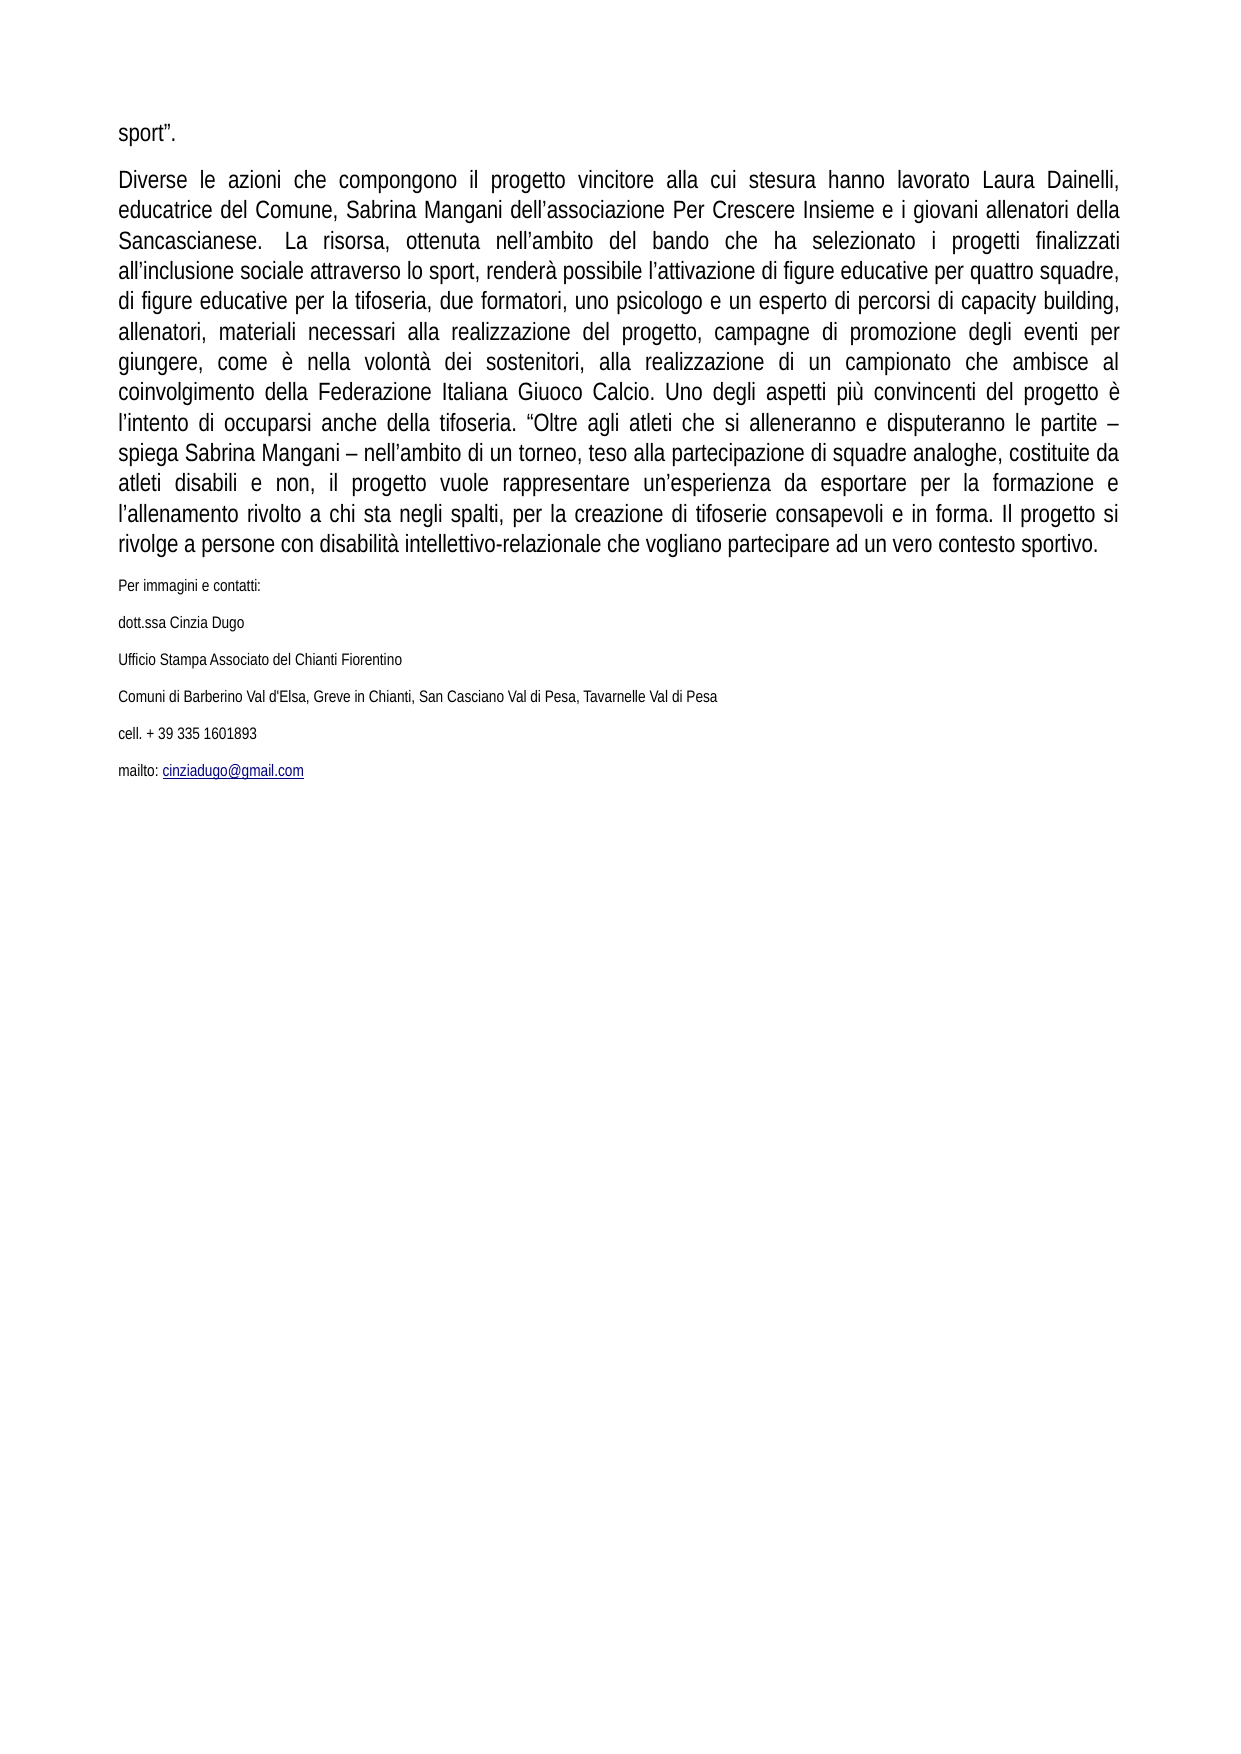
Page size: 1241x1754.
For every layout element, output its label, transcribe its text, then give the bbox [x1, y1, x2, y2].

text mailto: cinziadugo@gmail.com [118, 761, 1122, 780]
text Comuni di Barberino Val d'Elsa, Greve in Chianti, San Casciano Val di Pesa, Tavarnelle Val di Pesa [118, 687, 1122, 706]
text Per immagini e contatti: [118, 576, 1122, 595]
text cell. + 39 335 1601893 [118, 724, 1122, 743]
text sport”. [118, 118, 1122, 147]
text Diverse le azioni che compongono il progetto vincitore alla cui stesura hanno lavorato Laura Dainelli, educatrice del Comune, Sabrina Mangani dell’associazione Per Crescere Insieme e i giovani allenatori della Sancascianese. La risorsa, ottenuta nell’ambito del bando che ha selezionato i progetti finalizzati all’inclusione sociale attraverso lo sport, renderà possibile l’attivazione di figure educative per quattro squadre, di figure educative per la tifoseria, due formatori, uno psicologo e un esperto di percorsi di capacity building, allenatori, materiali necessari alla realizzazione del progetto, campagne di promozione degli eventi per giungere, come è nella volontà dei sostenitori, alla realizzazione di un campionato che ambisce al coinvolgimento della Federazione Italiana Giuoco Calcio. Uno degli aspetti più convincenti del progetto è l’intento di occuparsi anche della tifoseria. “Oltre agli atleti che si alleneranno e disputeranno le partite – spiega Sabrina Mangani – nell’ambito di un torneo, teso alla partecipazione di squadre analoghe, costituite da atleti disabili e non, il progetto vuole rappresentare un’esperienza da esportare per la formazione e l’allenamento rivolto a chi sta negli spalti, per la creazione di tifoserie consapevoli e in forma. Il progetto si rivolge a persone con disabilità intellettivo-relazionale che vogliano partecipare ad un vero contesto sportivo. [118, 165, 1122, 557]
text dott.ssa Cinzia Dugo [118, 613, 1122, 632]
text Ufficio Stampa Associato del Chianti Fiorentino [118, 650, 1122, 669]
